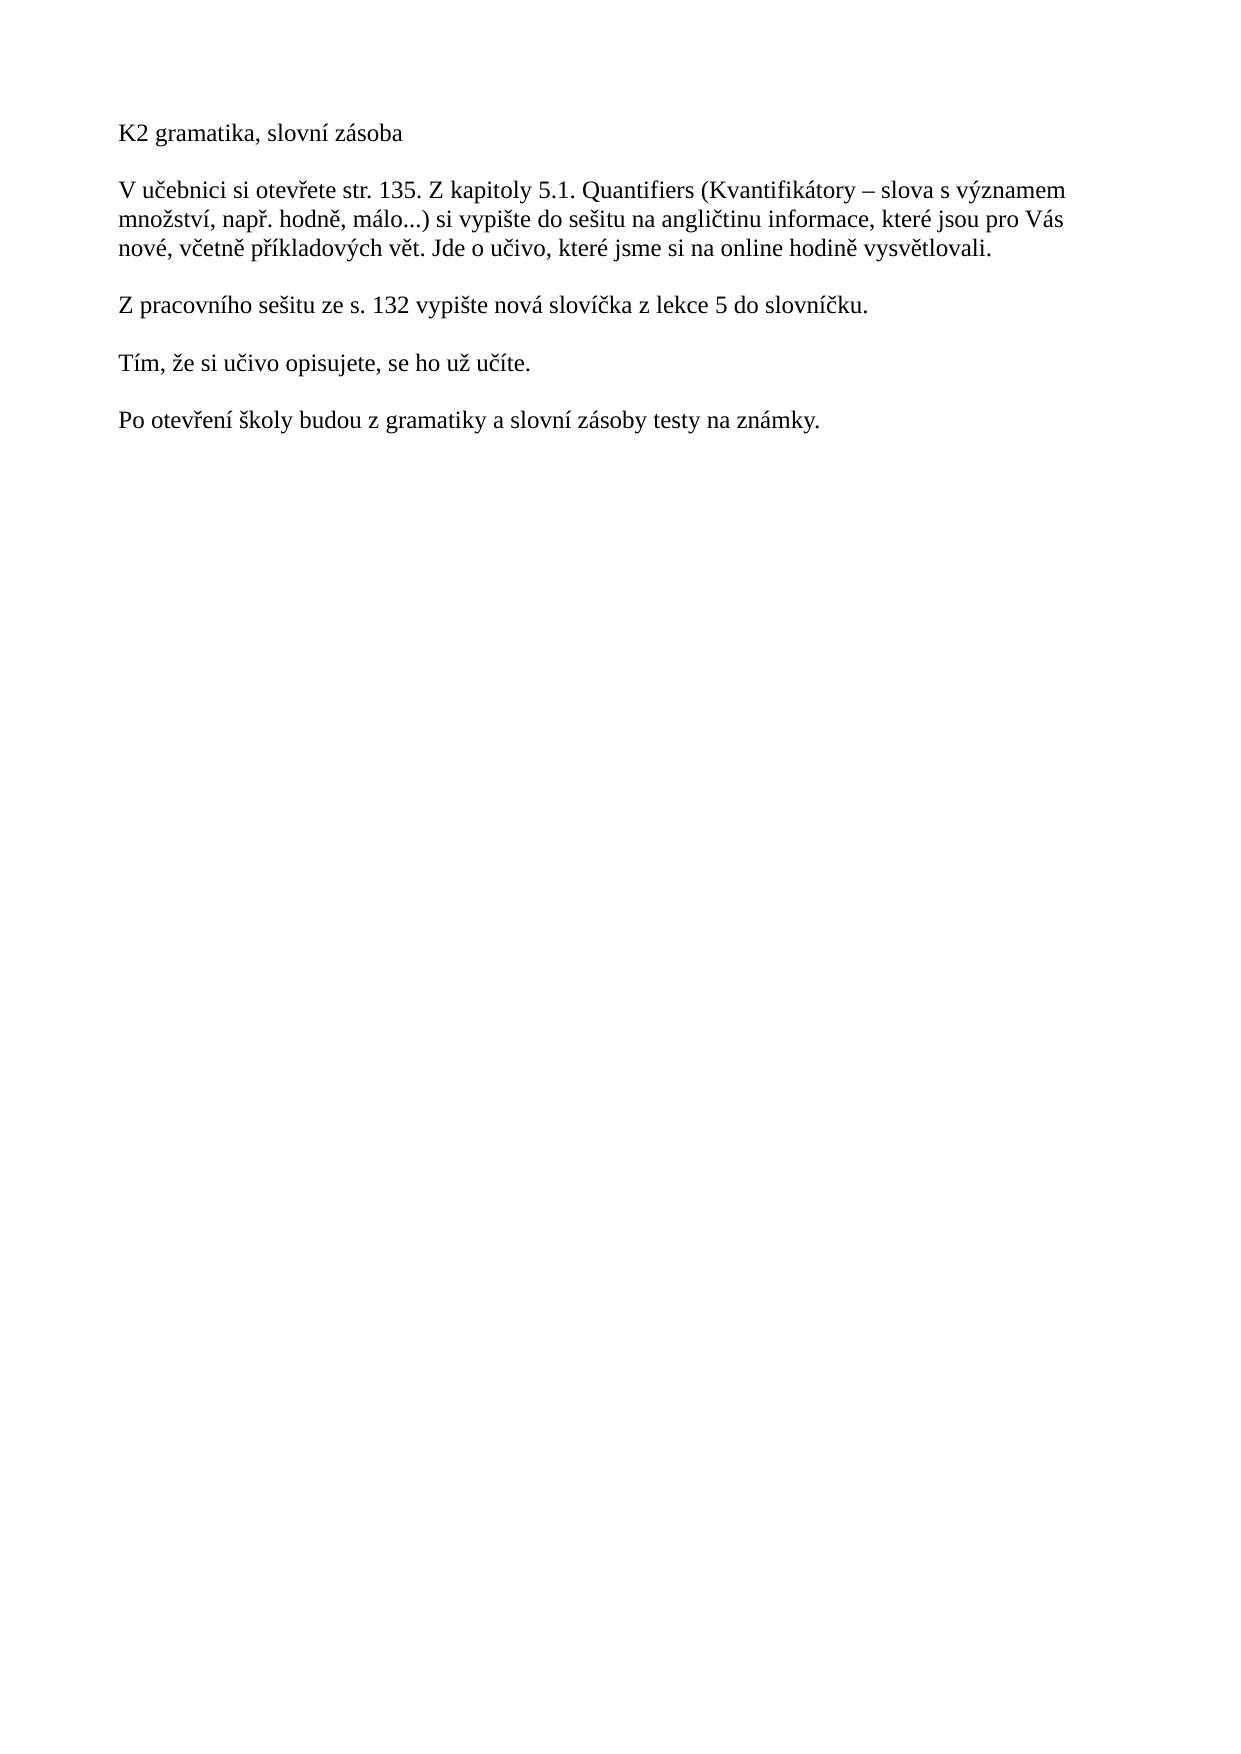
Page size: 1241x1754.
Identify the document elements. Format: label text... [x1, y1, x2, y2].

text Z pracovního sešitu ze s. 132 vypište nová slovíčka z lekce 5 do slovníčku. [118, 291, 1122, 319]
text Tím, že si učivo opisujete, se ho už učíte. [118, 348, 1122, 377]
text K2 gramatika, slovní zásoba [118, 118, 1122, 147]
text V učebnici si otevřete str. 135. Z kapitoly 5.1. Quantifiers (Kvantifikátory – slova s významem množství, např. hodně, málo...) si vypište do sešitu na angličtinu informace, které jsou pro Vás nové, včetně příkladových vět. Jde o učivo, které jsme si na online hodině vysvětlovali. [118, 176, 1122, 262]
text Po otevření školy budou z gramatiky a slovní zásoby testy na známky. [118, 406, 1122, 434]
